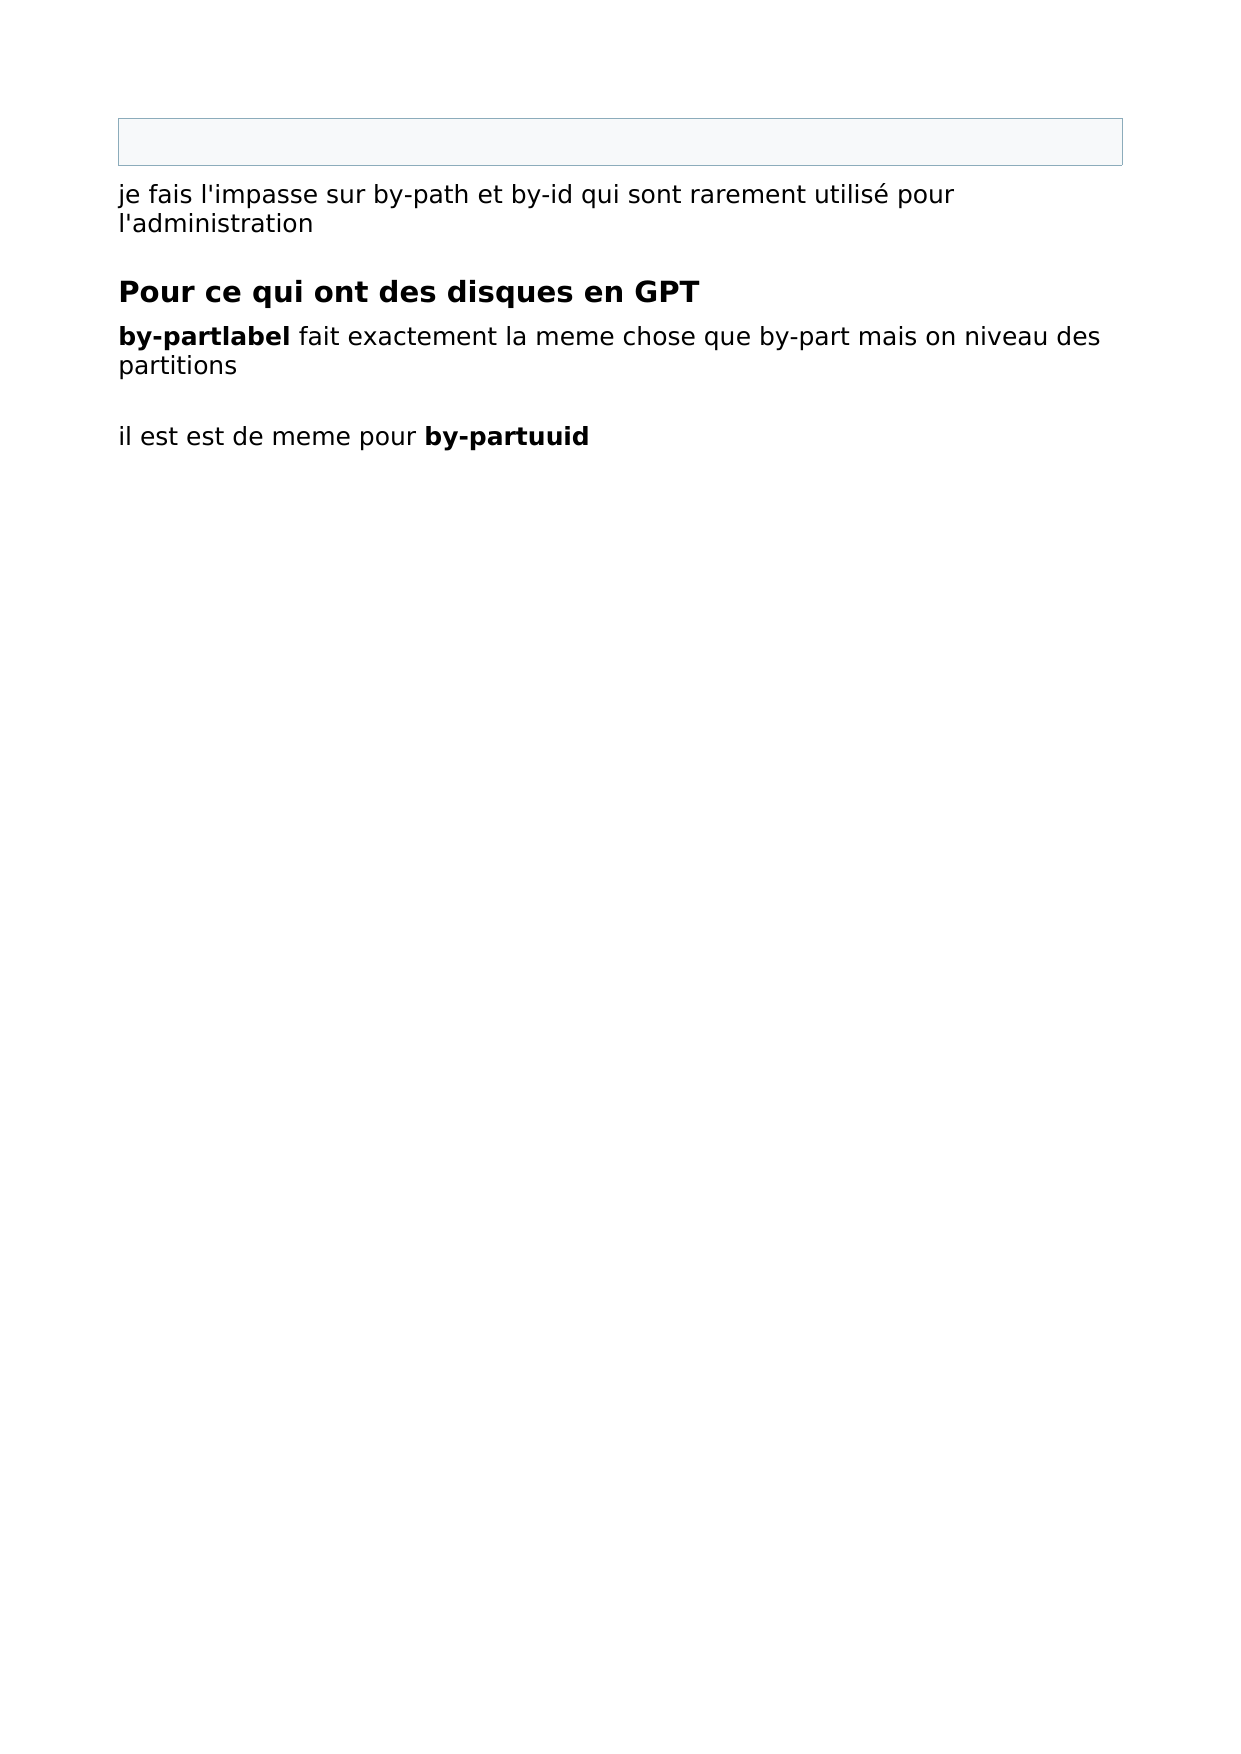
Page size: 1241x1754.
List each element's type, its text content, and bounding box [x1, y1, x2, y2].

subtitle Pour ce qui ont des disques en GPT [118, 276, 1122, 310]
text by-partlabel fait exactement la meme chose que by-part mais on niveau des partitions [118, 322, 1122, 410]
table_header [119, 119, 1122, 165]
text il est est de meme pour by-partuuid [118, 422, 1122, 451]
text je fais l'impasse sur by-path et by-id qui sont rarement utilisé pour l'administration [118, 180, 1122, 238]
